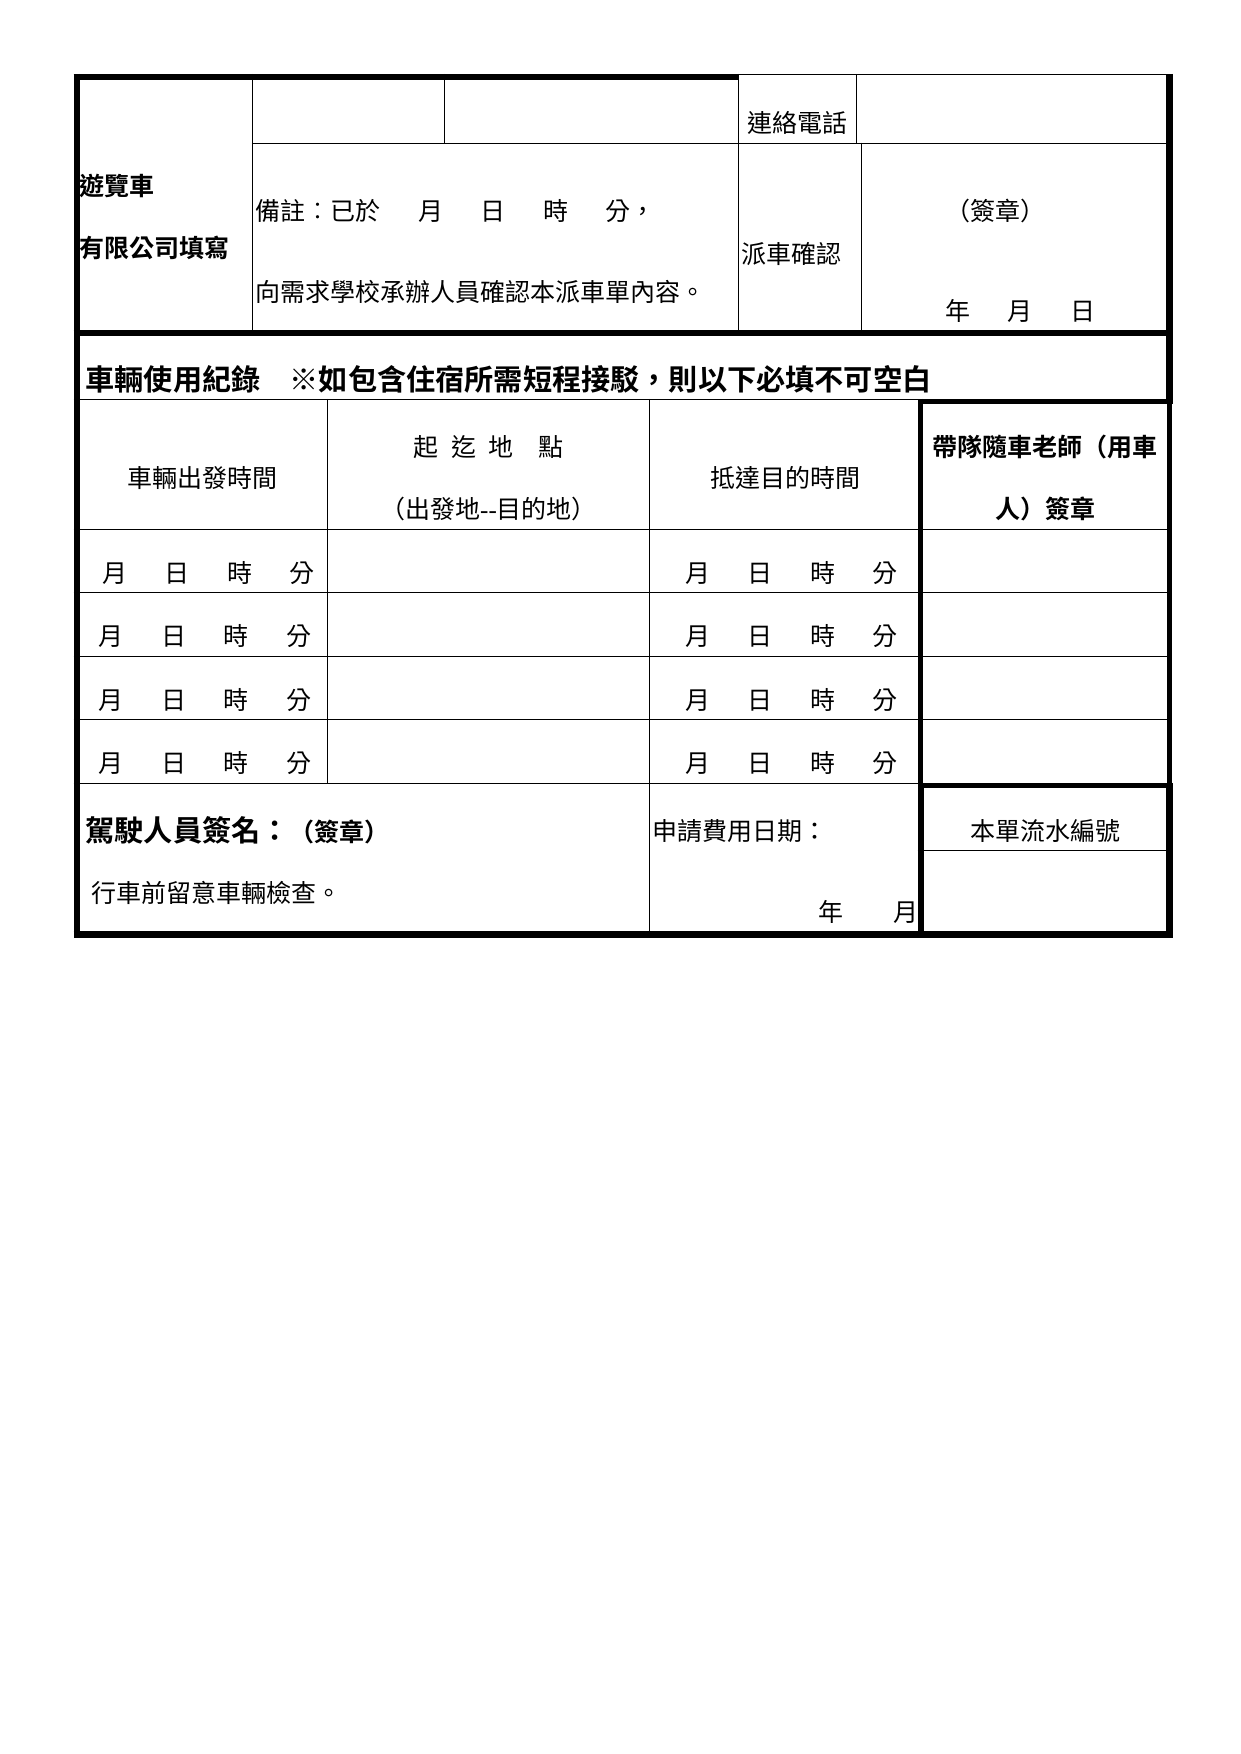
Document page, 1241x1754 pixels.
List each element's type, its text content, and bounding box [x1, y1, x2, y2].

table_cell 遊覽車 有限公司填寫 [80, 80, 252, 330]
table_cell 月 日 時 分 [650, 657, 918, 719]
table_cell 月 日 時 分 [650, 593, 918, 656]
table_cell 派車確認 [739, 144, 861, 330]
table_cell [445, 80, 738, 143]
table_cell 連絡電話 [739, 75, 856, 143]
table_cell [923, 720, 1167, 783]
table_cell [923, 657, 1167, 719]
table_cell 起 迄 地 點 （出發地--目的地） [328, 400, 649, 529]
table_cell （簽章） 年 月 日 [862, 144, 1166, 330]
table_cell 月 日 時 分 [80, 530, 327, 592]
table_cell [328, 593, 649, 656]
table_cell 帶隊隨車老師（用車人）簽章 [923, 404, 1167, 529]
table_cell [923, 530, 1167, 592]
table_cell 車輛使用紀錄 ※如包含住宿所需短程接駁，則以下必填不可空白 [80, 336, 1166, 399]
table_cell 抵達目的時間 [650, 400, 918, 529]
table_cell 駕駛人員簽名：（簽章） 行車前留意車輛檢查。 [80, 784, 649, 931]
table_cell 申請費用日期： 年 月 [650, 784, 918, 931]
table_cell [253, 80, 444, 143]
table_cell 車輛出發時間 [80, 400, 327, 529]
table_cell 本單流水編號 [924, 788, 1166, 850]
table_cell 月 日 時 分 [650, 720, 918, 783]
table_cell [328, 530, 649, 592]
table_cell [328, 720, 649, 783]
table_cell 備註︰已於 月 日 時 分， 向需求學校承辦人員確認本派車單內容。 [253, 144, 738, 330]
table_cell 月 日 時 分 [650, 530, 918, 592]
table_cell [924, 851, 1166, 931]
table_cell 月 日 時 分 [80, 720, 327, 783]
table_cell 月 日 時 分 [80, 593, 327, 656]
table_cell [857, 75, 1166, 143]
table_cell [328, 657, 649, 719]
table_cell [923, 593, 1167, 656]
table_cell 月 日 時 分 [80, 657, 327, 719]
